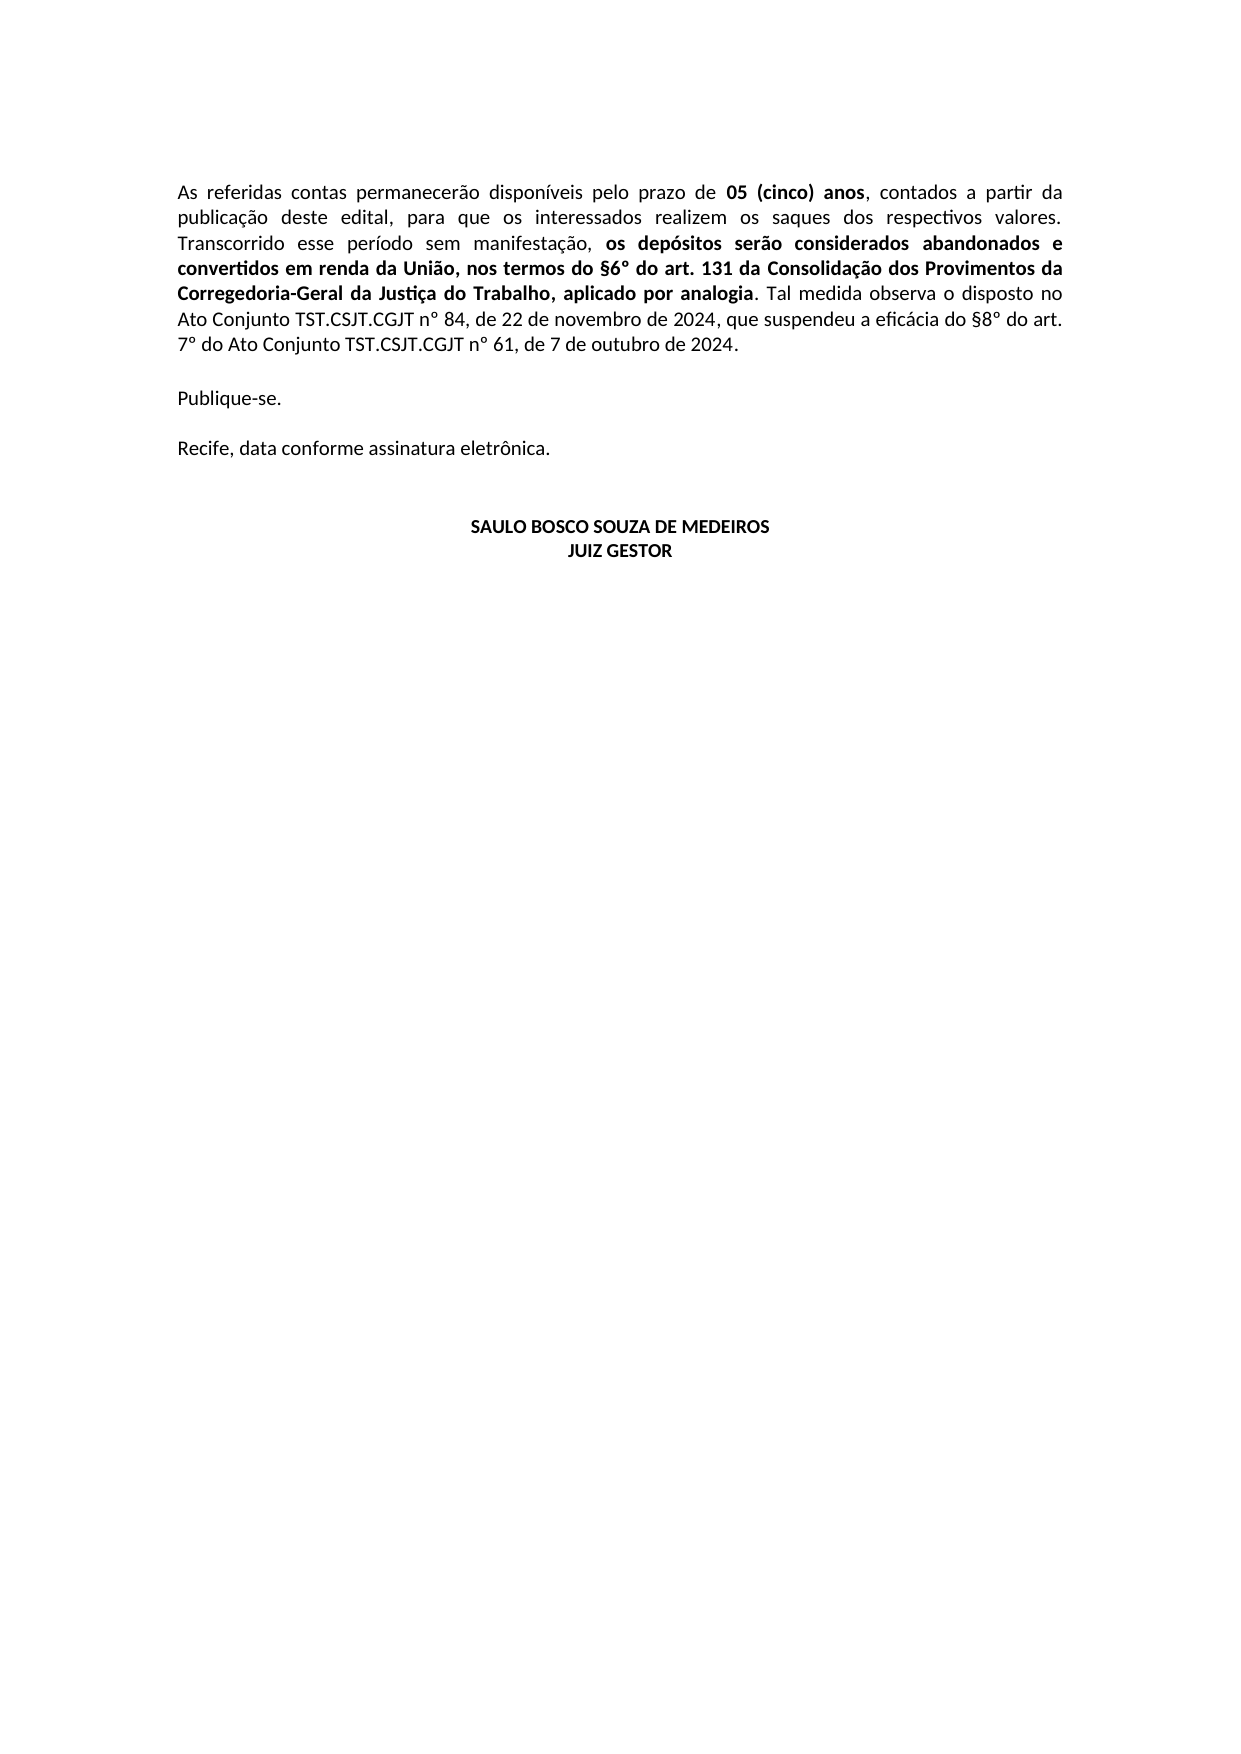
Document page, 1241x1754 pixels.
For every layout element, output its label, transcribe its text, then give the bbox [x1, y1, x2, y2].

text SAULO BOSCO SOUZA DE MEDEIROS [177, 514, 1063, 539]
text Recife, data conforme assinatura eletrônica. [177, 436, 1063, 461]
text As referidas contas permanecerão disponíveis pelo prazo de 05 (cinco) anos, contados a partir da publicação deste edital, para que os interessados realizem os saques dos respectivos valores. Transcorrido esse período sem manifestação, os depósitos serão considerados abandonados e convertidos em renda da União, nos termos do §6º do art. 131 da Consolidação dos Provimentos da Corregedoria-Geral da Justiça do Trabalho, aplicado por analogia. Tal medida observa o disposto no Ato Conjunto TST.CSJT.CGJT nº 84, de 22 de novembro de 2024, que suspendeu a eficácia do §8º do art. 7º do Ato Conjunto TST.CSJT.CGJT nº 61, de 7 de outubro de 2024. [177, 179, 1063, 357]
text JUIZ GESTOR [177, 539, 1063, 563]
text Publique-se. [177, 385, 1063, 410]
